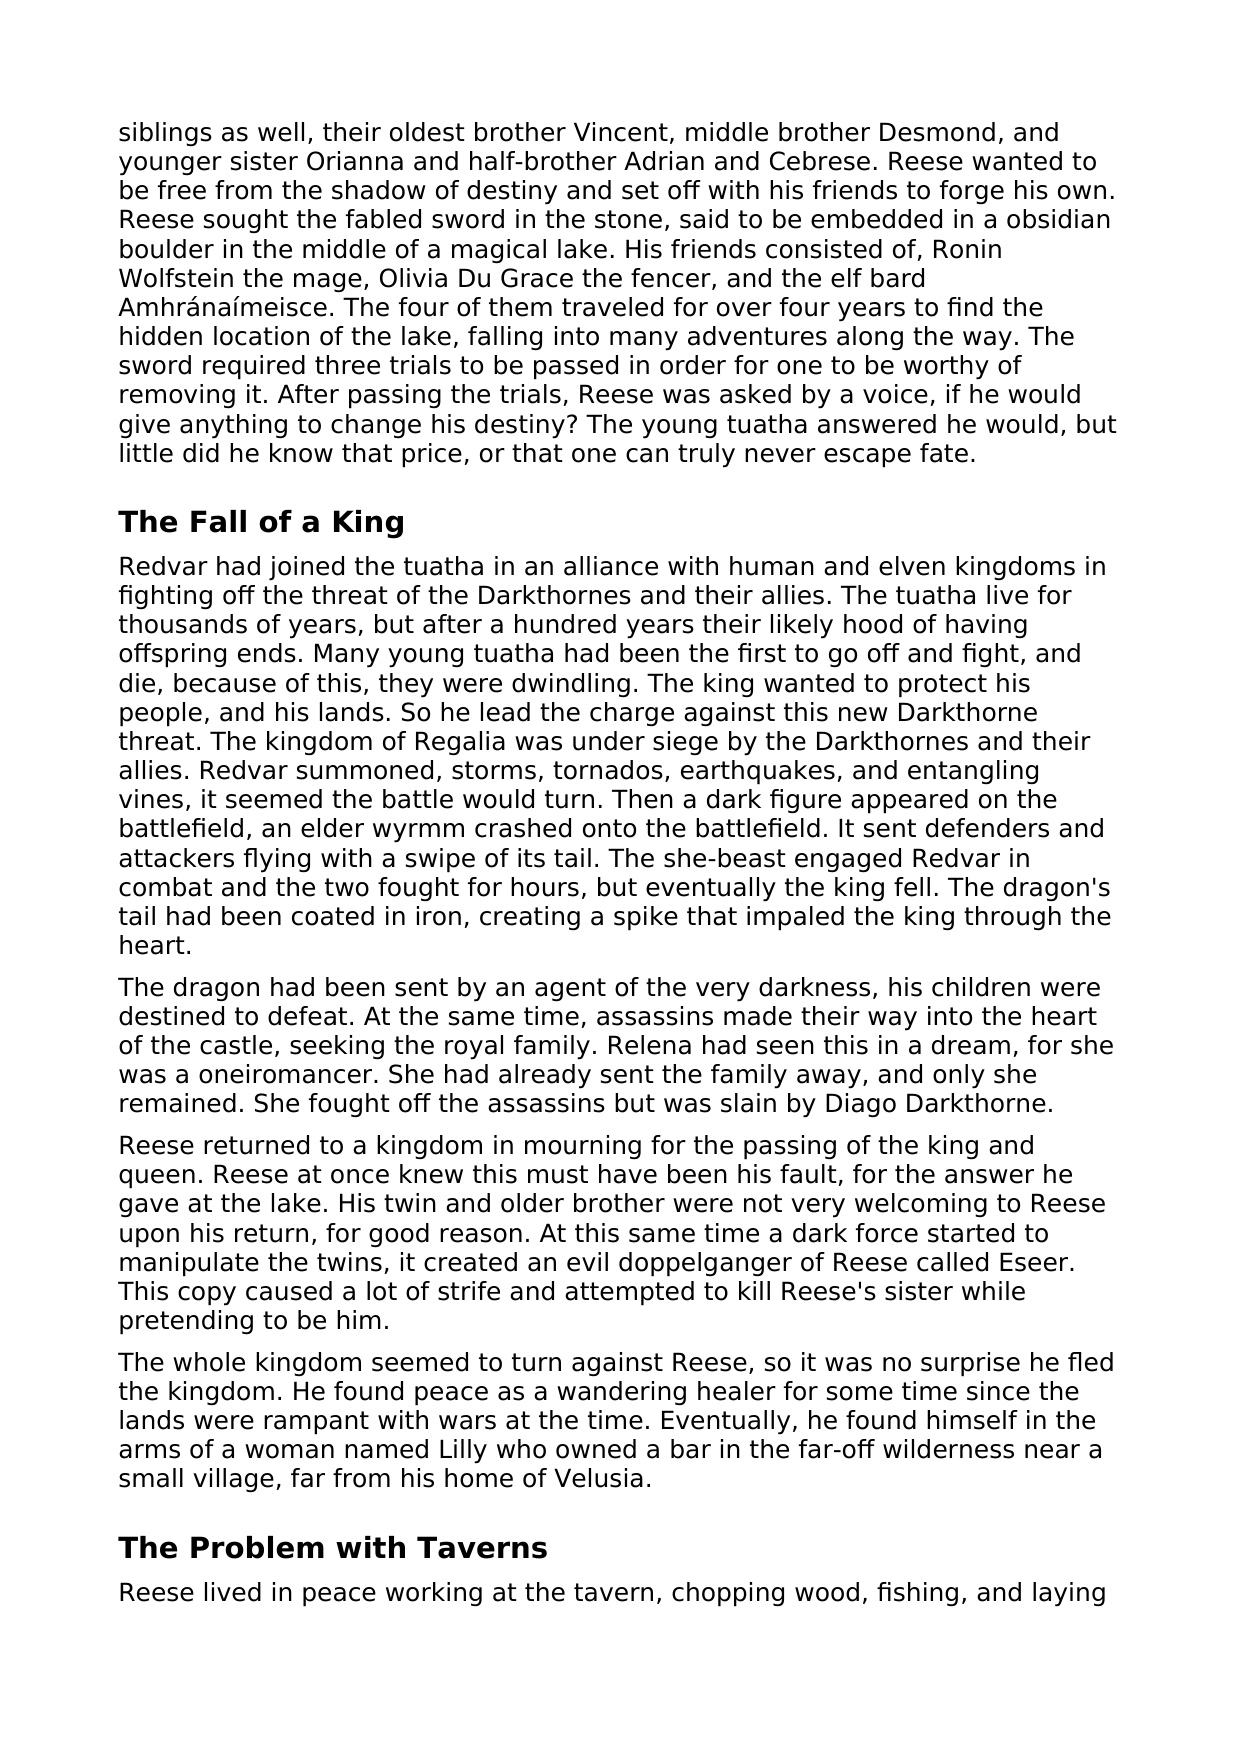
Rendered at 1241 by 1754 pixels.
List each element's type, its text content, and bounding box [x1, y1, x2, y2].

text Reese returned to a kingdom in mourning for the passing of the king and queen. Reese at once knew this must have been his fault, for the answer he gave at the lake. His twin and older brother were not very welcoming to Reese upon his return, for good reason. At this same time a dark force started to manipulate the twins, it created an evil doppelganger of Reese called Eseer. This copy caused a lot of strife and attempted to kill Reese's sister while pretending to be him. [118, 1131, 1122, 1335]
text Redvar had joined the tuatha in an alliance with human and elven kingdoms in fighting off the threat of the Darkthornes and their allies. The tuatha live for thousands of years, but after a hundred years their likely hood of having offspring ends. Many young tuatha had been the first to go off and fight, and die, because of this, they were dwindling. The king wanted to protect his people, and his lands. So he lead the charge against this new Darkthorne threat. The kingdom of Regalia was under siege by the Darkthornes and their allies. Redvar summoned, storms, tornados, earthquakes, and entangling vines, it seemed the battle would turn. Then a dark figure appeared on the battlefield, an elder wyrmm crashed onto the battlefield. It sent defenders and attackers flying with a swipe of its tail. The she-beast engaged Redvar in combat and the two fought for hours, but eventually the king fell. The dragon's tail had been coated in iron, creating a spike that impaled the king through the heart. [118, 552, 1122, 960]
text The dragon had been sent by an agent of the very darkness, his children were destined to defeat. At the same time, assassins made their way into the heart of the castle, seeking the royal family. Relena had seen this in a dream, for she was a oneiromancer. She had already sent the family away, and only she remained. She fought off the assassins but was slain by Diago Darkthorne. [118, 973, 1122, 1119]
subtitle The Problem with Taverns [118, 1531, 1122, 1565]
text The whole kingdom seemed to turn against Reese, so it was no surprise he fled the kingdom. He found peace as a wandering healer for some time since the lands were rampant with wars at the time. Eventually, he found himself in the arms of a woman named Lilly who owned a bar in the far-off wilderness near a small village, far from his home of Velusia. [118, 1348, 1122, 1494]
subtitle The Fall of a King [118, 506, 1122, 539]
text siblings as well, their oldest brother Vincent, middle brother Desmond, and younger sister Orianna and half-brother Adrian and Cebrese. Reese wanted to be free from the shadow of destiny and set off with his friends to forge his own. Reese sought the fabled sword in the stone, said to be embedded in a obsidian boulder in the middle of a magical lake. His friends consisted of, Ronin Wolfstein the mage, Olivia Du Grace the fencer, and the elf bard Amhránaímeisce. The four of them traveled for over four years to find the hidden location of the lake, falling into many adventures along the way. The sword required three trials to be passed in order for one to be worthy of removing it. After passing the trials, Reese was asked by a voice, if he would give anything to change his destiny? The young tuatha answered he would, but little did he know that price, or that one can truly never escape fate. [118, 118, 1122, 468]
text Reese lived in peace working at the tavern, chopping wood, fishing, and laying [118, 1578, 1122, 1607]
